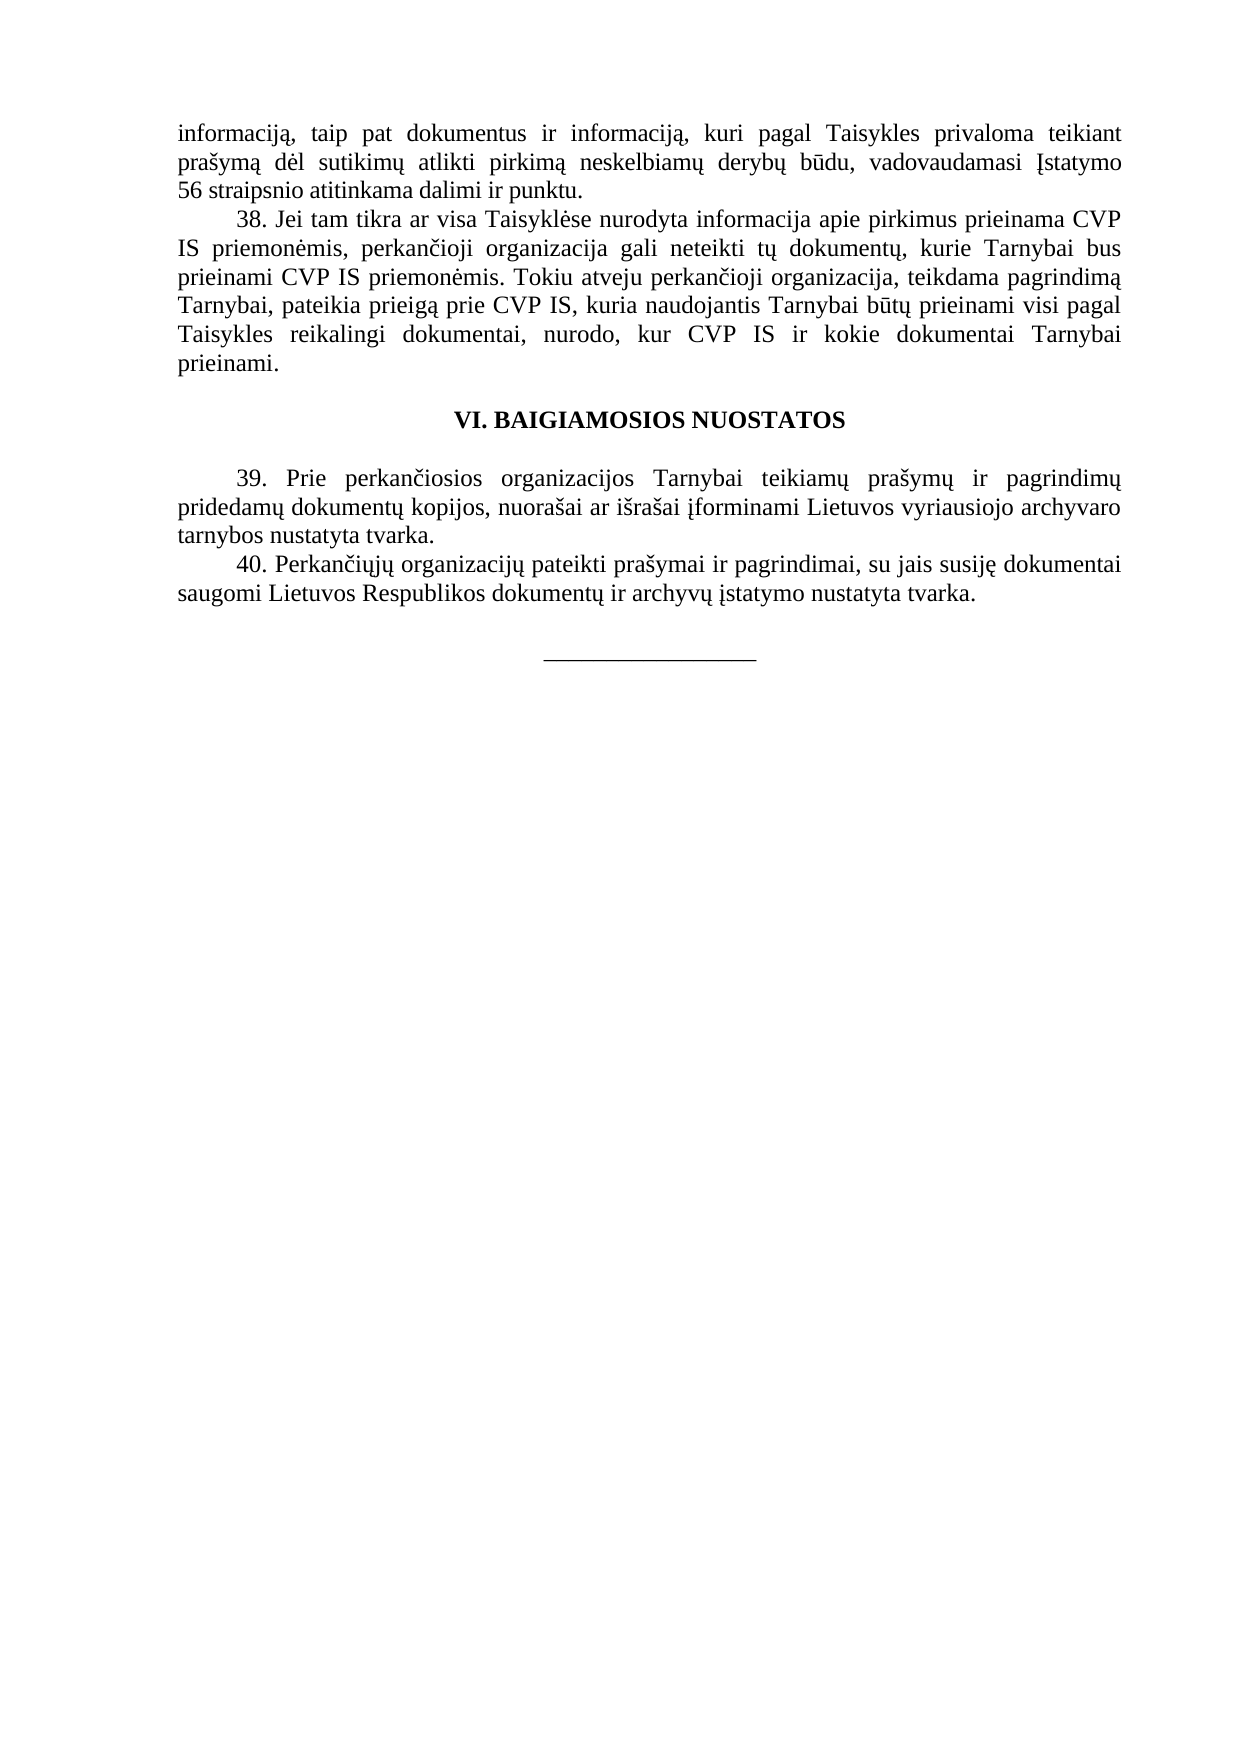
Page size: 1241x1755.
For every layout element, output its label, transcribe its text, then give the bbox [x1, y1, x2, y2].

text _________________ [177, 636, 1122, 664]
text 38. Jei tam tikra ar visa Taisyklėse nurodyta informacija apie pirkimus prieinama CVP IS priemonėmis, perkančioji organizacija gali neteikti tų dokumentų, kurie Tarnybai bus prieinami CVP IS priemonėmis. Tokiu atveju perkančioji organizacija, teikdama pagrindimą Tarnybai, pateikia prieigą prie CVP IS, kuria naudojantis Tarnybai būtų prieinami visi pagal Taisykles reikalingi dokumentai, nurodo, kur CVP IS ir kokie dokumentai Tarnybai prieinami. [177, 204, 1122, 377]
text 40. Perkančiųjų organizacijų pateikti prašymai ir pagrindimai, su jais susiję dokumentai saugomi Lietuvos Respublikos dokumentų ir archyvų įstatymo nustatyta tvarka. [177, 549, 1122, 607]
text informaciją, taip pat dokumentus ir informaciją, kuri pagal Taisykles privaloma teikiant prašymą dėl sutikimų atlikti pirkimą neskelbiamų derybų būdu, vadovaudamasi Įstatymo 56 straipsnio atitinkama dalimi ir punktu. [177, 118, 1122, 204]
text 39. Prie perkančiosios organizacijos Tarnybai teikiamų prašymų ir pagrindimų pridedamų dokumentų kopijos, nuorašai ar išrašai įforminami Lietuvos vyriausiojo archyvaro tarnybos nustatyta tvarka. [177, 463, 1122, 549]
text Vi. BAIGIAMOSIOS NUOSTATOS [177, 406, 1122, 434]
